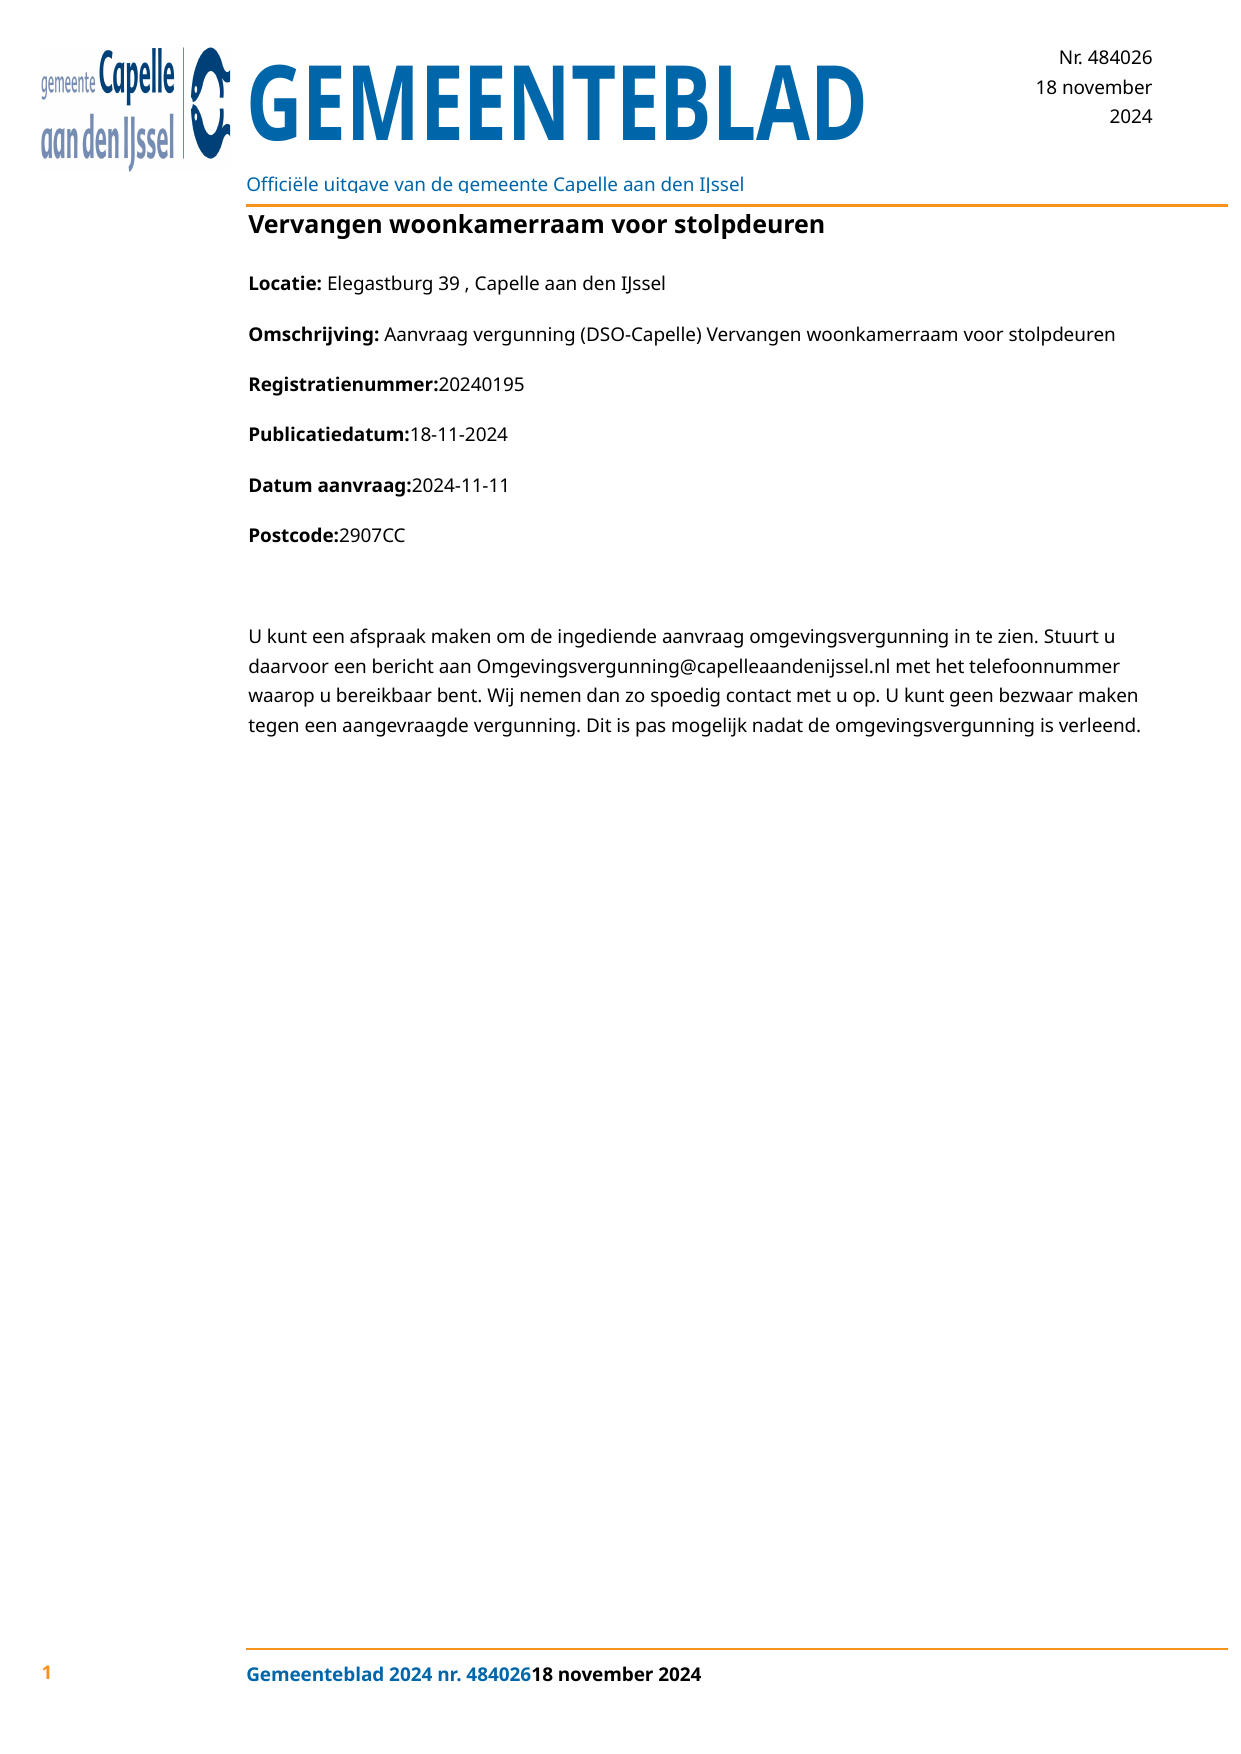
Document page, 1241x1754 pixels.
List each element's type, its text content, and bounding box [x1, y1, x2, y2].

text Publicatiedatum:18-11-2024 [248, 422, 1152, 447]
text Vervangen woonkamerraam voor stolpdeuren [248, 207, 1152, 241]
text Datum aanvraag:2024-11-11 [248, 472, 1152, 498]
text U kunt een afspraak maken om de ingediende aanvraag omgevingsvergunning in te zien. Stuurt u daarvoor een bericht aan Omgevingsvergunning@capelleaandenijssel.nl met het telefoonnummer waarop u bereikbaar bent. Wij nemen dan zo spoedig contact met u op. U kunt geen bezwaar maken tegen een aangevraagde vergunning. Dit is pas mogelijk nadat de omgevingsvergunning is verleend. [248, 623, 1152, 738]
text Registratienummer:20240195 [248, 371, 1152, 397]
text Postcode:2907CC [248, 522, 1152, 548]
text Locatie: Elegastburg 39 , Capelle aan den IJssel [248, 270, 1152, 296]
text Omschrijving: Aanvraag vergunning (DSO-Capelle) Vervangen woonkamerraam voor stolpdeuren [248, 321, 1152, 346]
picture [41, 47, 231, 172]
